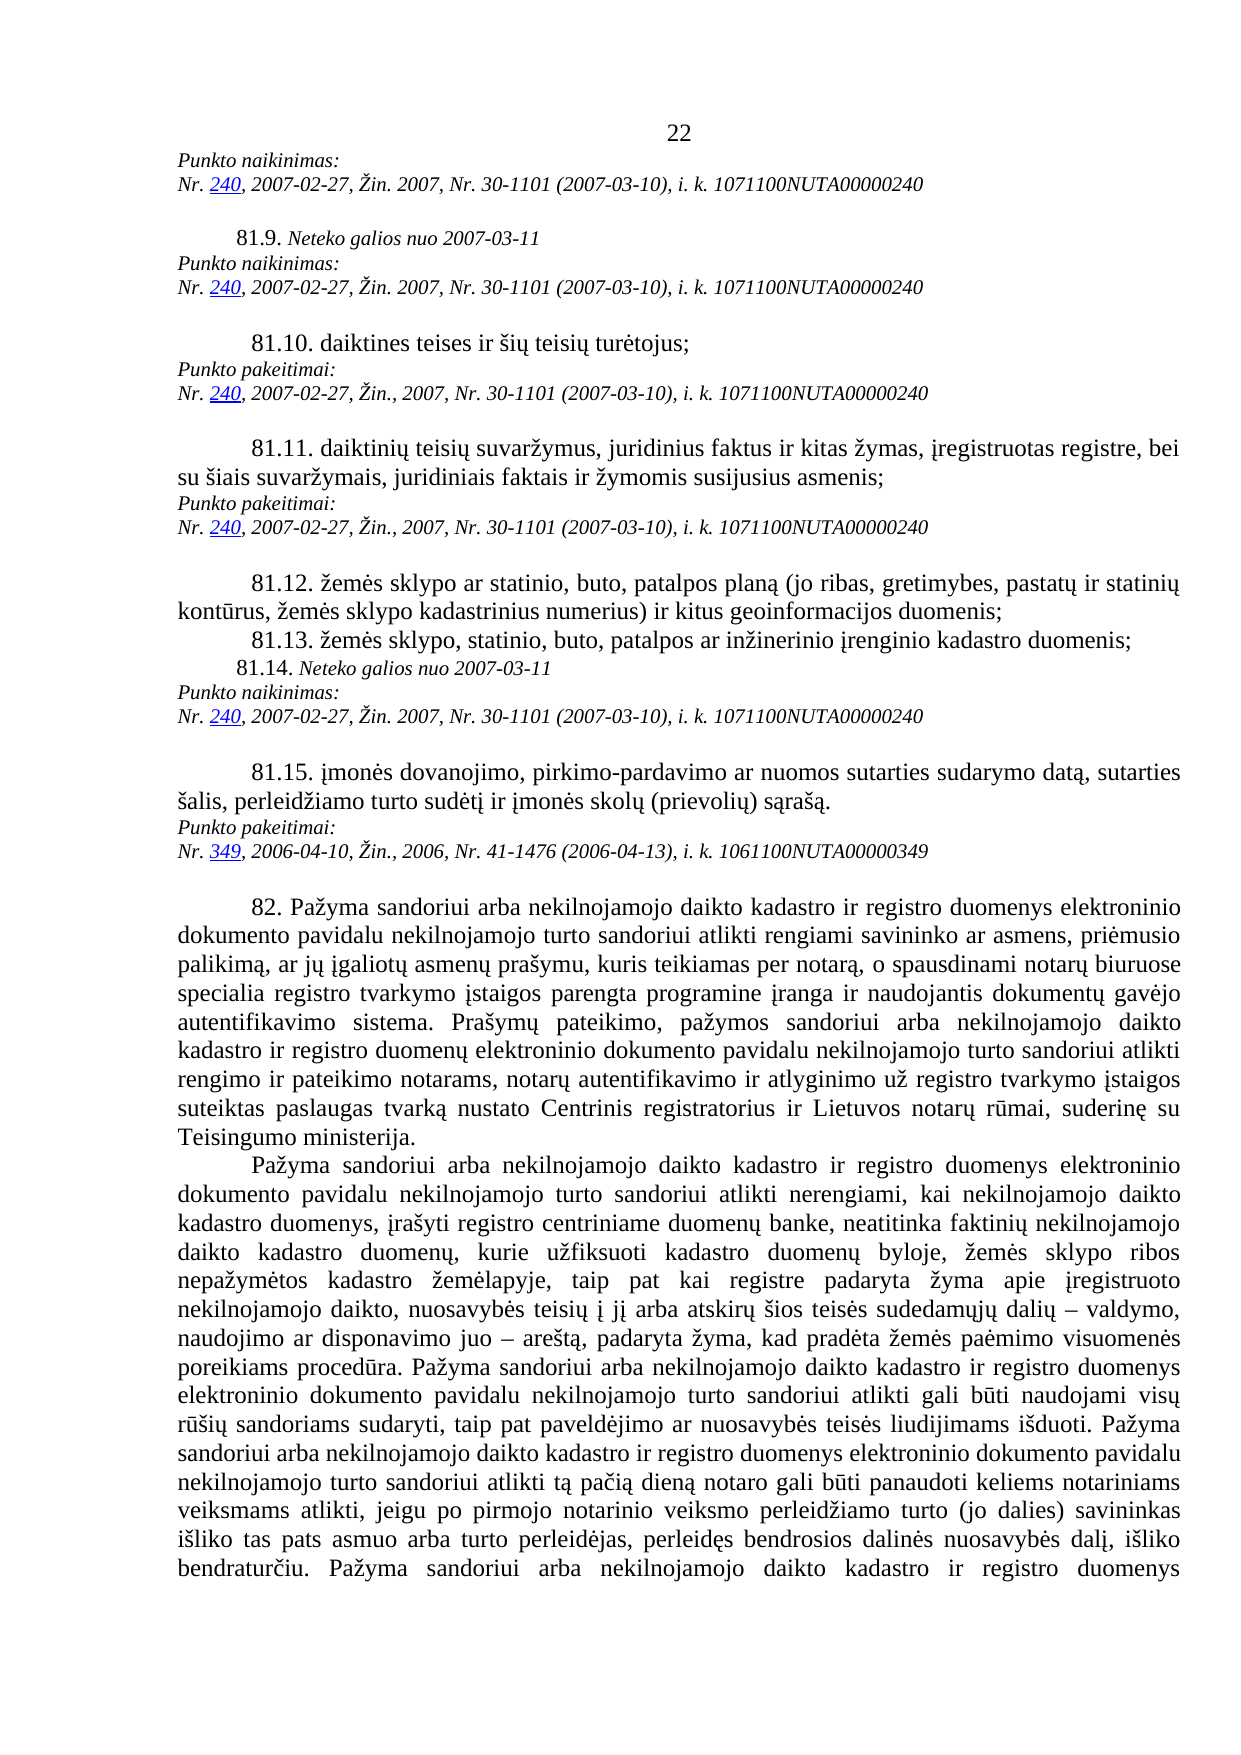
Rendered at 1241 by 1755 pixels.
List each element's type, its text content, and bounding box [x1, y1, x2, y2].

text Nr. 240, 2007-02-27, Žin. 2007, Nr. 30-1101 (2007-03-10), i. k. 1071100NUTA00000240 [177, 172, 1181, 196]
text 81.11. daiktinių teisių suvaržymus, juridinius faktus ir kitas žymas, įregistruotas registre, bei su šiais suvaržymais, juridiniais faktais ir žymomis susijusius asmenis; [177, 433, 1181, 491]
text Punkto pakeitimai: [177, 815, 1181, 839]
text Punkto naikinimas: [177, 148, 1181, 172]
text 81.14. Neteko galios nuo 2007-03-11 [177, 654, 1181, 680]
text Punkto naikinimas: [177, 680, 1181, 704]
text Nr. 240, 2007-02-27, Žin. 2007, Nr. 30-1101 (2007-03-10), i. k. 1071100NUTA00000240 [177, 704, 1181, 728]
text Nr. 349, 2006-04-10, Žin., 2006, Nr. 41-1476 (2006-04-13), i. k. 1061100NUTA00000349 [177, 839, 1181, 863]
text 81.15. įmonės dovanojimo, pirkimo-pardavimo ar nuomos sutarties sudarymo datą, sutarties šalis, perleidžiamo turto sudėtį ir įmonės skolų (prievolių) sąrašą. [177, 757, 1181, 815]
text 81.13. žemės sklypo, statinio, buto, patalpos ar inžinerinio įrenginio kadastro duomenis; [177, 625, 1181, 654]
text Punkto pakeitimai: [177, 491, 1181, 515]
text Pažyma sandoriui arba nekilnojamojo daikto kadastro ir registro duomenys elektroninio dokumento pavidalu nekilnojamojo turto sandoriui atlikti nerengiami, kai nekilnojamojo daikto kadastro duomenys, įrašyti registro centriniame duomenų banke, neatitinka faktinių nekilnojamojo daikto kadastro duomenų, kurie užfiksuoti kadastro duomenų byloje, žemės sklypo ribos nepažymėtos kadastro žemėlapyje, taip pat kai registre padaryta žyma apie įregistruoto nekilnojamojo daikto, nuosavybės teisių į jį arba atskirų šios teisės sudedamųjų dalių – valdymo, naudojimo ar disponavimo juo – areštą, padaryta žyma, kad pradėta žemės paėmimo visuomenės poreikiams procedūra. Pažyma sandoriui arba nekilnojamojo daikto kadastro ir registro duomenys elektroninio dokumento pavidalu nekilnojamojo turto sandoriui atlikti gali būti naudojami visų rūšių sandoriams sudaryti, taip pat paveldėjimo ar nuosavybės teisės liudijimams išduoti. Pažyma sandoriui arba nekilnojamojo daikto kadastro ir registro duomenys elektroninio dokumento pavidalu nekilnojamojo turto sandoriui atlikti tą pačią dieną notaro gali būti panaudoti keliems notariniams veiksmams atlikti, jeigu po pirmojo notarinio veiksmo perleidžiamo turto (jo dalies) savininkas išliko tas pats asmuo arba turto perleidėjas, perleidęs bendrosios dalinės nuosavybės dalį, išliko bendraturčiu. Pažyma sandoriui arba nekilnojamojo daikto kadastro ir registro duomenys [177, 1150, 1181, 1582]
text 81.12. žemės sklypo ar statinio, buto, patalpos planą (jo ribas, gretimybes, pastatų ir statinių kontūrus, žemės sklypo kadastrinius numerius) ir kitus geoinformacijos duomenis; [177, 568, 1181, 625]
text Punkto pakeitimai: [177, 356, 1181, 381]
text 82. Pažyma sandoriui arba nekilnojamojo daikto kadastro ir registro duomenys elektroninio dokumento pavidalu nekilnojamojo turto sandoriui atlikti rengiami savininko ar asmens, priėmusio palikimą, ar jų įgaliotų asmenų prašymu, kuris teikiamas per notarą, o spausdinami notarų biuruose specialia registro tvarkymo įstaigos parengta programine įranga ir naudojantis dokumentų gavėjo autentifikavimo sistema. Prašymų pateikimo, pažymos sandoriui arba nekilnojamojo daikto kadastro ir registro duomenų elektroninio dokumento pavidalu nekilnojamojo turto sandoriui atlikti rengimo ir pateikimo notarams, notarų autentifikavimo ir atlyginimo už registro tvarkymo įstaigos suteiktas paslaugas tvarką nustato Centrinis registratorius ir Lietuvos notarų rūmai, suderinę su Teisingumo ministerija. [177, 892, 1181, 1150]
text Nr. 240, 2007-02-27, Žin., 2007, Nr. 30-1101 (2007-03-10), i. k. 1071100NUTA00000240 [177, 381, 1181, 404]
text 81.9. Neteko galios nuo 2007-03-11 [177, 224, 1181, 251]
text 81.10. daiktines teises ir šių teisių turėtojus; [177, 328, 1181, 356]
text Nr. 240, 2007-02-27, Žin., 2007, Nr. 30-1101 (2007-03-10), i. k. 1071100NUTA00000240 [177, 515, 1181, 539]
text Punkto naikinimas: [177, 251, 1181, 275]
text Nr. 240, 2007-02-27, Žin. 2007, Nr. 30-1101 (2007-03-10), i. k. 1071100NUTA00000240 [177, 275, 1181, 299]
